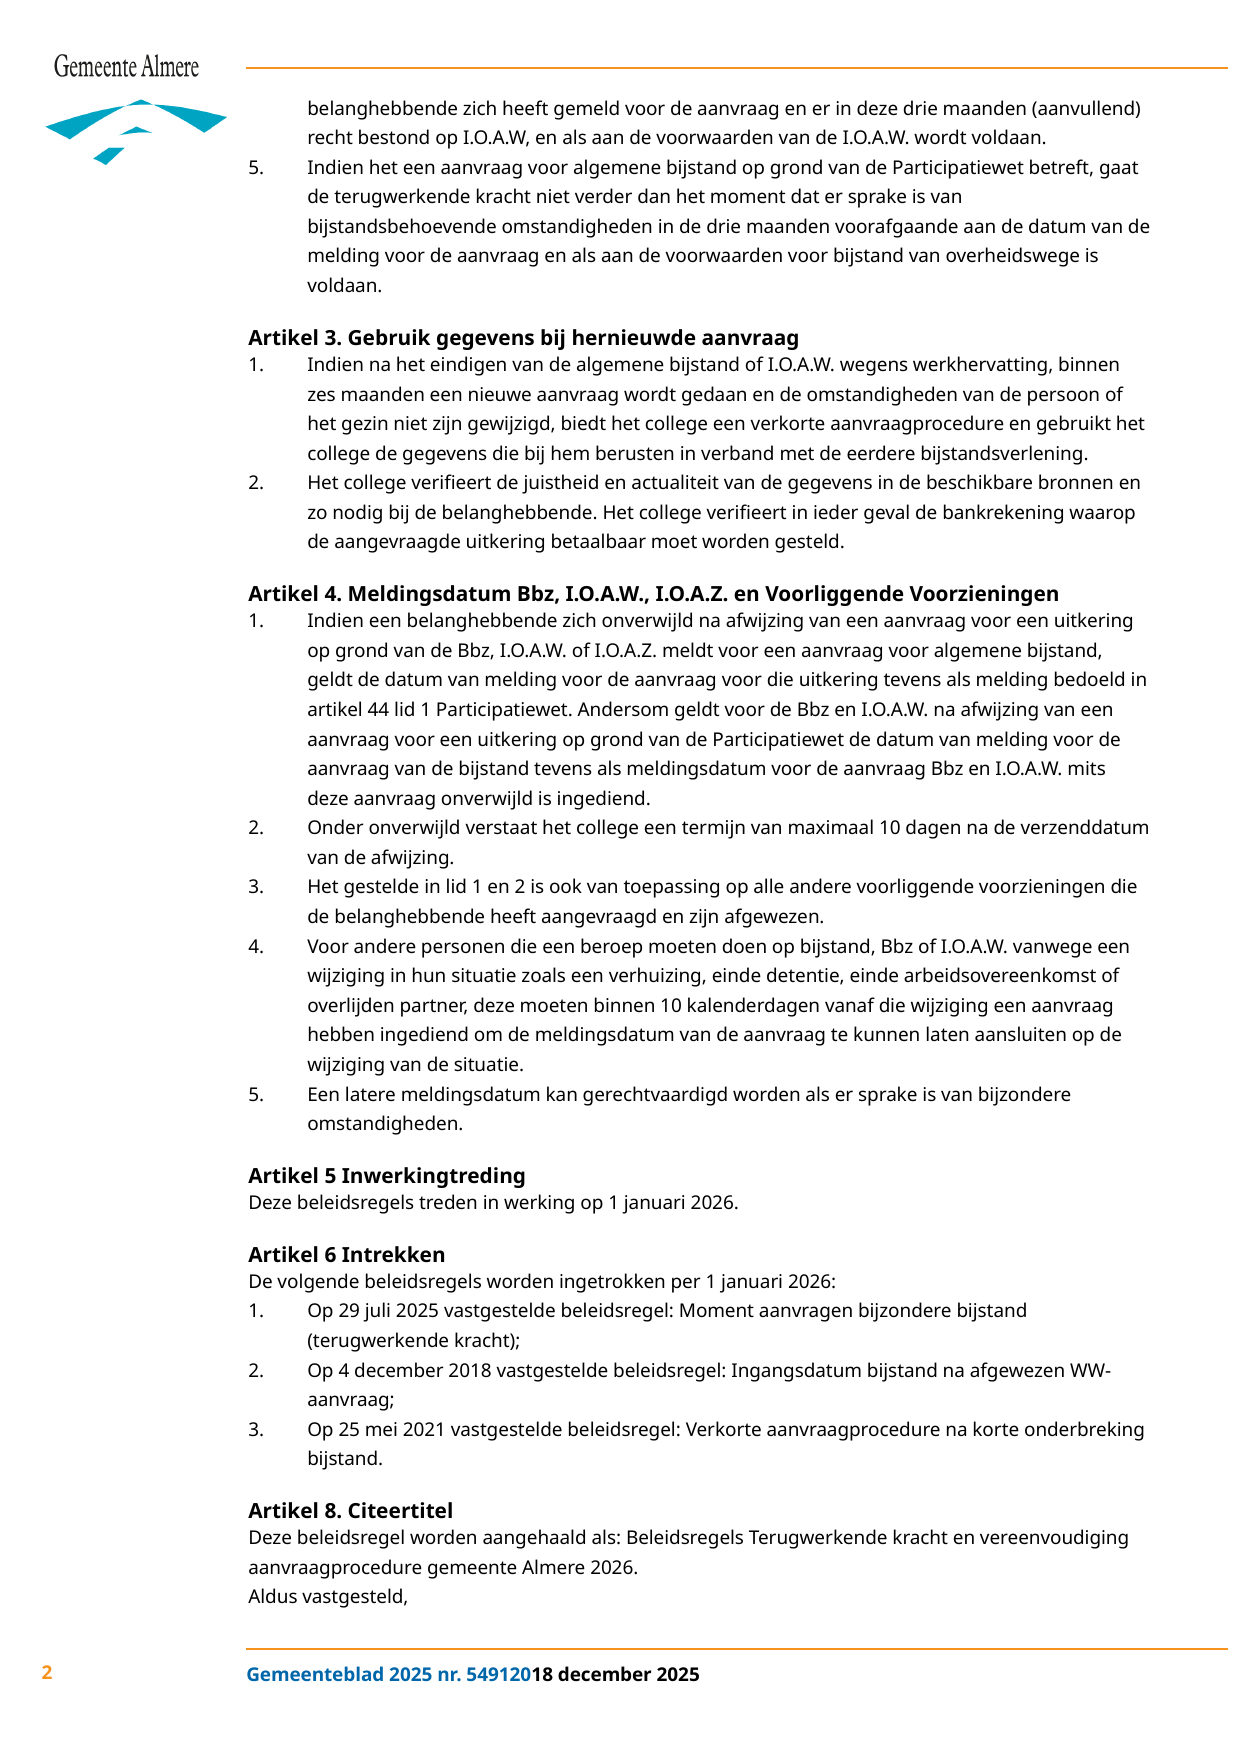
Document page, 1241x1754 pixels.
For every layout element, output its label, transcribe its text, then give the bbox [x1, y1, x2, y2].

list Onder onverwijld verstaat het college een termijn van maximaal 10 dagen na de verzenddatum van de afwijzing. [248, 814, 1152, 870]
list Indien na het eindigen van de algemene bijstand of I.O.A.W. wegens werkhervatting, binnen zes maanden een nieuwe aanvraag wordt gedaan en de omstandigheden van de persoon of het gezin niet zijn gewijzigd, biedt het college een verkorte aanvraagprocedure en gebruikt het college de gegevens die bij hem berusten in verband met de eerdere bijstandsverlening. [248, 351, 1152, 466]
picture [41, 47, 231, 172]
list Op 4 december 2018 vastgestelde beleidsregel: Ingangsdatum bijstand na afgewezen WW-aanvraag; [248, 1357, 1152, 1412]
list Voor andere personen die een beroep moeten doen op bijstand, Bbz of I.O.A.W. vanwege een wijziging in hun situatie zoals een verhuizing, einde detentie, einde arbeidsovereenkomst of overlijden partner, deze moeten binnen 10 kalenderdagen vanaf die wijziging een aanvraag hebben ingediend om de meldingsdatum van de aanvraag te kunnen laten aansluiten op de wijziging van de situatie. [248, 933, 1152, 1077]
text Artikel 6 Intrekken [248, 1240, 1152, 1268]
text Aldus vastgesteld, [248, 1584, 1152, 1609]
list Het college verifieert de juistheid en actualiteit van de gegevens in de beschikbare bronnen en zo nodig bij de belanghebbende. Het college verifieert in ieder geval de bankrekening waarop de aangevraagde uitkering betaalbaar moet worden gesteld. [248, 469, 1152, 554]
list Op 25 mei 2021 vastgestelde beleidsregel: Verkorte aanvraagprocedure na korte onderbreking bijstand. [248, 1416, 1152, 1471]
list Een latere meldingsdatum kan gerechtvaardigd worden als er sprake is van bijzondere omstandigheden. [248, 1081, 1152, 1136]
text Artikel 3. Gebruik gegevens bij hernieuwde aanvraag [248, 323, 1152, 351]
list Indien een belanghebbende zich onverwijld na afwijzing van een aanvraag voor een uitkering op grond van de Bbz, I.O.A.W. of I.O.A.Z. meldt voor een aanvraag voor algemene bijstand, geldt de datum van melding voor de aanvraag voor die uitkering tevens als melding bedoeld in artikel 44 lid 1 Participatiewet. Andersom geldt voor de Bbz en I.O.A.W. na afwijzing van een aanvraag voor een uitkering op grond van de Participatiewet de datum van melding voor de aanvraag van de bijstand tevens als meldingsdatum voor de aanvraag Bbz en I.O.A.W. mits deze aanvraag onverwijld is ingediend. [248, 607, 1152, 811]
text Artikel 4. Meldingsdatum Bbz, I.O.A.W., I.O.A.Z. en Voorliggende Voorzieningen [248, 579, 1152, 607]
text De volgende beleidsregels worden ingetrokken per 1 januari 2026: [248, 1268, 1152, 1294]
list Op 29 juli 2025 vastgestelde beleidsregel: Moment aanvragen bijzondere bijstand (terugwerkende kracht); [248, 1298, 1152, 1353]
text Artikel 5 Inwerkingtreding [248, 1161, 1152, 1189]
list belanghebbende zich heeft gemeld voor de aanvraag en er in deze drie maanden (aanvullend) recht bestond op I.O.A.W, en als aan de voorwaarden van de I.O.A.W. wordt voldaan. [248, 95, 1152, 150]
text Deze beleidsregel worden aangehaald als: Beleidsregels Terugwerkende kracht en vereenvoudiging aanvraagprocedure gemeente Almere 2026. [248, 1524, 1152, 1580]
list Indien het een aanvraag voor algemene bijstand op grond van de Participatiewet betreft, gaat de terugwerkende kracht niet verder dan het moment dat er sprake is van bijstandsbehoevende omstandigheden in de drie maanden voorafgaande aan de datum van de melding voor de aanvraag en als aan de voorwaarden voor bijstand van overheidswege is voldaan. [248, 154, 1152, 298]
text Deze beleidsregels treden in werking op 1 januari 2026. [248, 1189, 1152, 1215]
text Artikel 8. Citeertitel [248, 1496, 1152, 1524]
list Het gestelde in lid 1 en 2 is ook van toepassing op alle andere voorliggende voorzieningen die de belanghebbende heeft aangevraagd en zijn afgewezen. [248, 874, 1152, 929]
